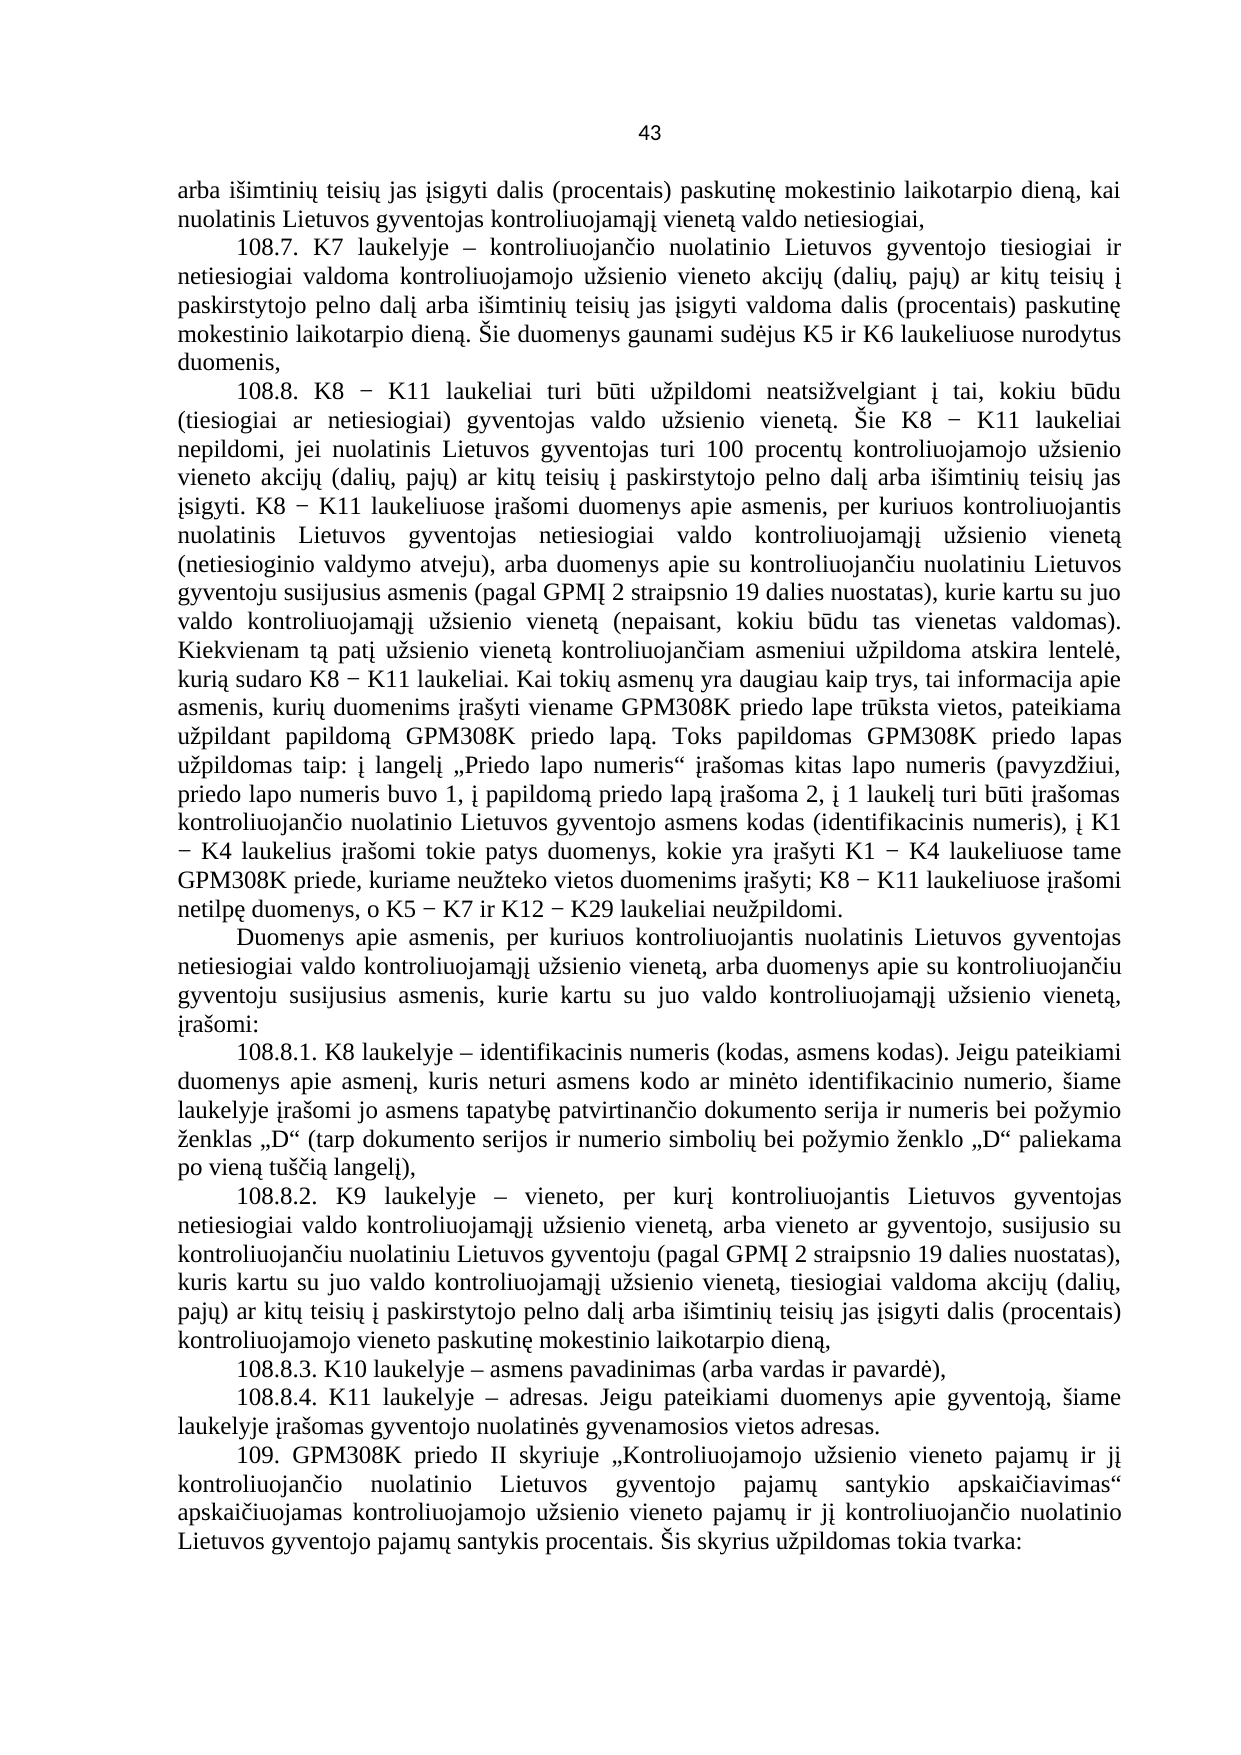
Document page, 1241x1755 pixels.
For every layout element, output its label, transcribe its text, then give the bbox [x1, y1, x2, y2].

text 108.8.1. K8 laukelyje – identifikacinis numeris (kodas, asmens kodas). Jeigu pateikiami duomenys apie asmenį, kuris neturi asmens kodo ar minėto identifikacinio numerio, šiame laukelyje įrašomi jo asmens tapatybę patvirtinančio dokumento serija ir numeris bei požymio ženklas „D“ (tarp dokumento serijos ir numerio simbolių bei požymio ženklo „D“ paliekama po vieną tuščią langelį), [177, 1037, 1122, 1181]
text 108.8.3. K10 laukelyje – asmens pavadinimas (arba vardas ir pavardė), [177, 1354, 1122, 1382]
text 108.8.2. K9 laukelyje – vieneto, per kurį kontroliuojantis Lietuvos gyventojas netiesiogiai valdo kontroliuojamąjį užsienio vienetą, arba vieneto ar gyventojo, susijusio su kontroliuojančiu nuolatiniu Lietuvos gyventoju (pagal GPMĮ 2 straipsnio 19 dalies nuostatas), kuris kartu su juo valdo kontroliuojamąjį užsienio vienetą, tiesiogiai valdoma akcijų (dalių, pajų) ar kitų teisių į paskirstytojo pelno dalį arba išimtinių teisių jas įsigyti dalis (procentais) kontroliuojamojo vieneto paskutinę mokestinio laikotarpio dieną, [177, 1181, 1122, 1354]
text 108.7. K7 laukelyje – kontroliuojančio nuolatinio Lietuvos gyventojo tiesiogiai ir netiesiogiai valdoma kontroliuojamojo užsienio vieneto akcijų (dalių, pajų) ar kitų teisių į paskirstytojo pelno dalį arba išimtinių teisių jas įsigyti valdoma dalis (procentais) paskutinę mokestinio laikotarpio dieną. Šie duomenys gaunami sudėjus K5 ir K6 laukeliuose nurodytus duomenis, [177, 232, 1122, 376]
text 108.8.4. K11 laukelyje – adresas. Jeigu pateikiami duomenys apie gyventoją, šiame laukelyje įrašomas gyventojo nuolatinės gyvenamosios vietos adresas. [177, 1382, 1122, 1440]
text 108.8. K8 − K11 laukeliai turi būti užpildomi neatsižvelgiant į tai, kokiu būdu (tiesiogiai ar netiesiogiai) gyventojas valdo užsienio vienetą. Šie K8 − K11 laukeliai nepildomi, jei nuolatinis Lietuvos gyventojas turi 100 procentų kontroliuojamojo užsienio vieneto akcijų (dalių, pajų) ar kitų teisių į paskirstytojo pelno dalį arba išimtinių teisių jas įsigyti. K8 − K11 laukeliuose įrašomi duomenys apie asmenis, per kuriuos kontroliuojantis nuolatinis Lietuvos gyventojas netiesiogiai valdo kontroliuojamąjį užsienio vienetą (netiesioginio valdymo atveju), arba duomenys apie su kontroliuojančiu nuolatiniu Lietuvos gyventoju susijusius asmenis (pagal GPMĮ 2 straipsnio 19 dalies nuostatas), kurie kartu su juo valdo kontroliuojamąjį užsienio vienetą (nepaisant, kokiu būdu tas vienetas valdomas). Kiekvienam tą patį užsienio vienetą kontroliuojančiam asmeniui užpildoma atskira lentelė, kurią sudaro K8 − K11 laukeliai. Kai tokių asmenų yra daugiau kaip trys, tai informacija apie asmenis, kurių duomenims įrašyti viename GPM308K priedo lape trūksta vietos, pateikiama užpildant papildomą GPM308K priedo lapą. Toks papildomas GPM308K priedo lapas užpildomas taip: į langelį „Priedo lapo numeris“ įrašomas kitas lapo numeris (pavyzdžiui, priedo lapo numeris buvo 1, į papildomą priedo lapą įrašoma 2, į 1 laukelį turi būti įrašomas kontroliuojančio nuolatinio Lietuvos gyventojo asmens kodas (identifikacinis numeris), į K1 − K4 laukelius įrašomi tokie patys duomenys, kokie yra įrašyti K1 − K4 laukeliuose tame GPM308K priede, kuriame neužteko vietos duomenims įrašyti; K8 − K11 laukeliuose įrašomi netilpę duomenys, o K5 − K7 ir K12 − K29 laukeliai neužpildomi. [177, 376, 1122, 922]
text arba išimtinių teisių jas įsigyti dalis (procentais) paskutinę mokestinio laikotarpio dieną, kai nuolatinis Lietuvos gyventojas kontroliuojamąjį vienetą valdo netiesiogiai, [177, 175, 1122, 232]
text 109. GPM308K priedo II skyriuje „Kontroliuojamojo užsienio vieneto pajamų ir jį kontroliuojančio nuolatinio Lietuvos gyventojo pajamų santykio apskaičiavimas“ apskaičiuojamas kontroliuojamojo užsienio vieneto pajamų ir jį kontroliuojančio nuolatinio Lietuvos gyventojo pajamų santykis procentais. Šis skyrius užpildomas tokia tvarka: [177, 1440, 1122, 1555]
text Duomenys apie asmenis, per kuriuos kontroliuojantis nuolatinis Lietuvos gyventojas netiesiogiai valdo kontroliuojamąjį užsienio vienetą, arba duomenys apie su kontroliuojančiu gyventoju susijusius asmenis, kurie kartu su juo valdo kontroliuojamąjį užsienio vienetą, įrašomi: [177, 922, 1122, 1037]
